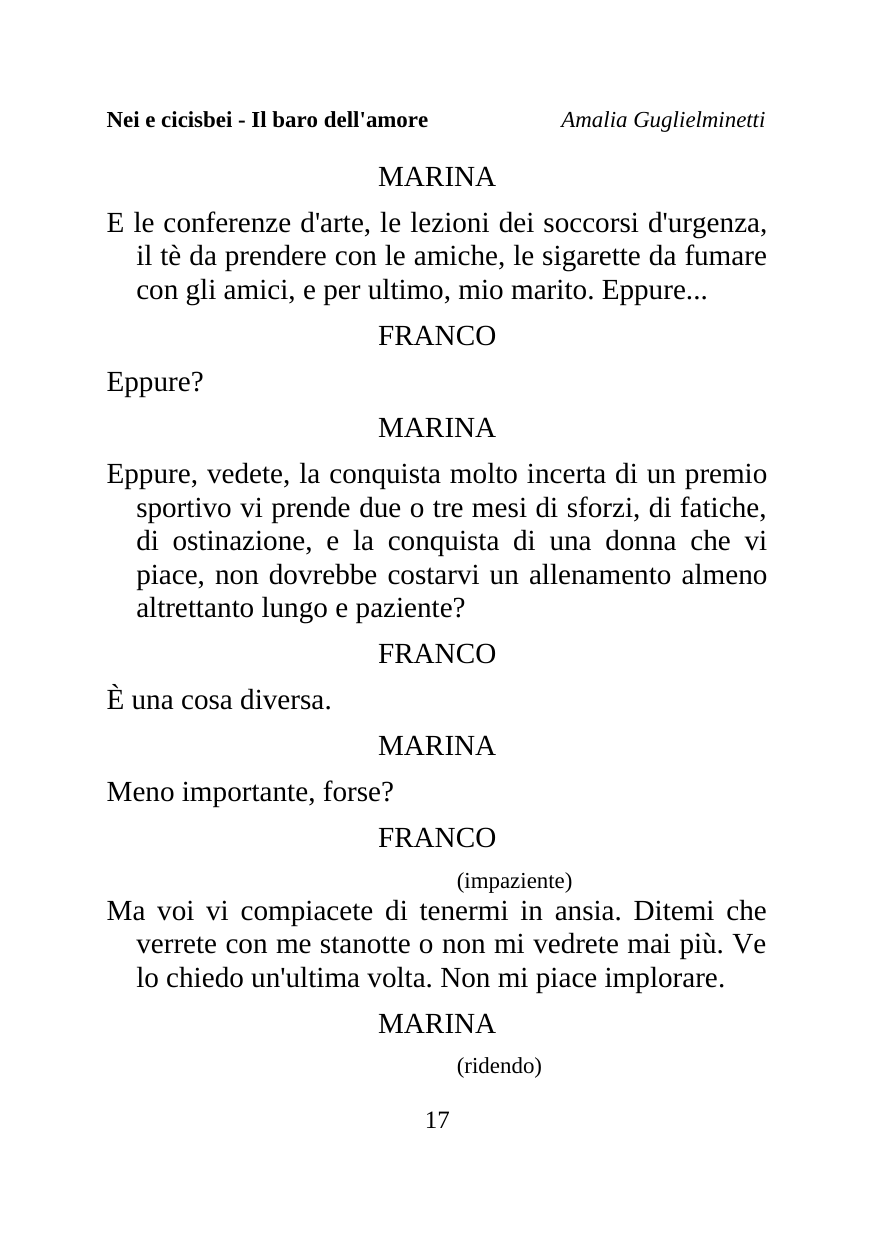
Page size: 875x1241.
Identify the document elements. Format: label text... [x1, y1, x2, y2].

text Eppure, vedete, la conquista molto incerta di un premio sportivo vi prende due o tre mesi di sforzi, di fatiche, di ostinazione, e la conquista di una donna che vi piace, non dovrebbe costarvi un allenamento almeno altrettanto lungo e paziente? [106, 456, 768, 624]
text (ridendo) [457, 1052, 768, 1078]
text E le conferenze d'arte, le lezioni dei soccorsi d'urgenza, il tè da prendere con le amiche, le sigarette da fumare con gli amici, e per ultimo, mio marito. Eppure... [106, 205, 768, 306]
text MARINA [106, 410, 768, 444]
text È una cosa diversa. [106, 682, 768, 716]
text Ma voi vi compiacete di tenermi in ansia. Ditemi che verrete con me stanotte o non mi vedrete mai più. Ve lo chiedo un'ultima volta. Non mi piace implorare. [106, 893, 768, 994]
text Meno importante, forse? [106, 774, 768, 808]
text FRANCO [106, 636, 768, 670]
text FRANCO [106, 318, 768, 352]
text FRANCO [106, 821, 768, 854]
text MARINA [106, 1006, 768, 1040]
text MARINA [106, 159, 768, 192]
text (impaziente) [457, 867, 768, 893]
text MARINA [106, 728, 768, 762]
text Eppure? [106, 364, 768, 398]
